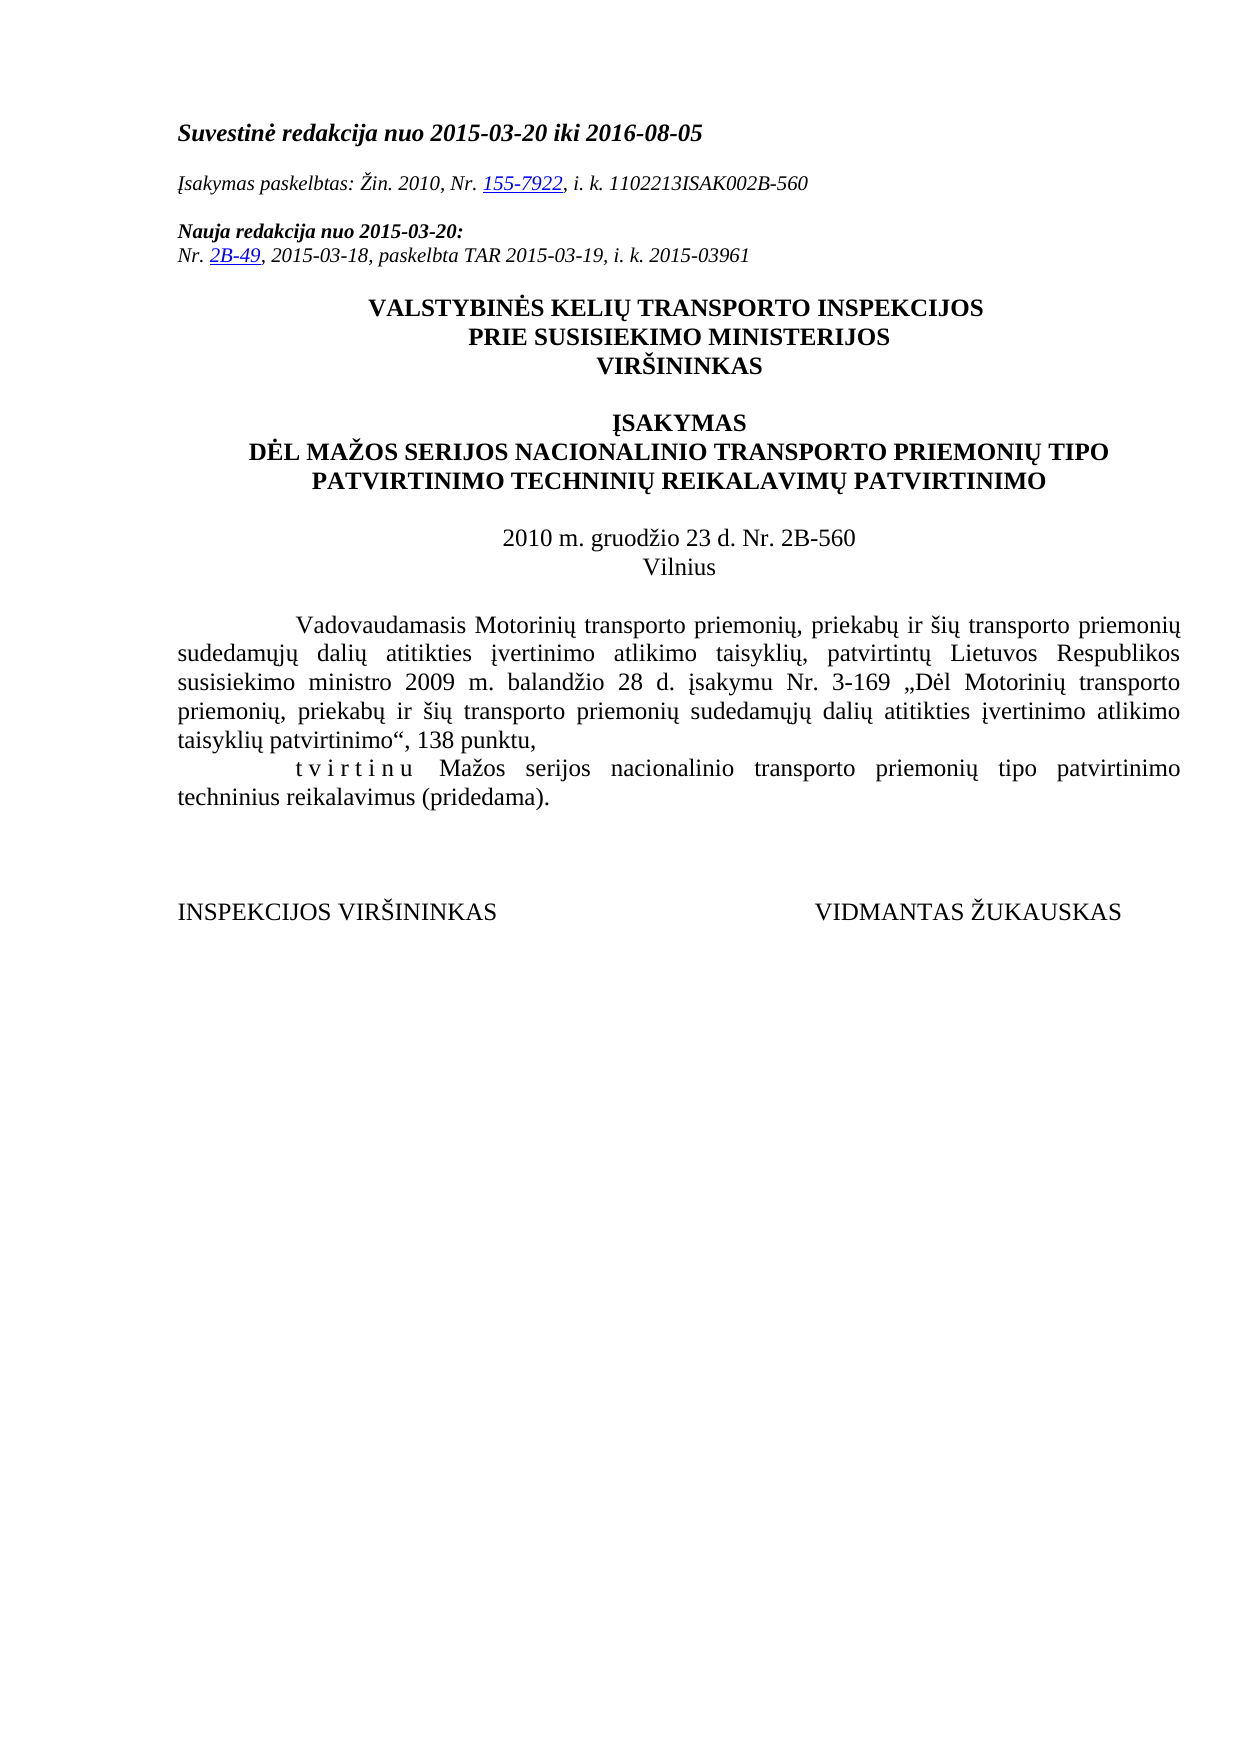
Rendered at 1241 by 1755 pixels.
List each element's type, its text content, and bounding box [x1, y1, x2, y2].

text Suvestinė redakcija nuo 2015-03-20 iki 2016-08-05 [177, 118, 1181, 147]
text DĖL MAŽOS SERIJOS NACIONALINIO TRANSPORTO PRIEMONIŲ TIPO PATVIRTINIMO TECHNINIŲ REIKALAVIMŲ PATVIRTINIMO [177, 437, 1181, 495]
text Įsakymas paskelbtas: Žin. 2010, Nr. 155-7922, i. k. 1102213ISAK002B-560 [177, 171, 1181, 195]
text ĮSAKYMAS [177, 408, 1181, 437]
text 2010 m. gruodžio 23 d. Nr. 2B-560 [177, 523, 1181, 552]
text PRIE SUSISIEKIMO MINISTERIJOS [177, 322, 1181, 351]
text Inspekcijos viršininkas Vidmantas Žukauskas [177, 897, 1181, 926]
text Nauja redakcija nuo 2015-03-20: [177, 219, 1181, 243]
text Nr. 2B-49, 2015-03-18, paskelbta TAR 2015-03-19, i. k. 2015-03961 [177, 243, 1181, 267]
text tvirtinu Mažos serijos nacionalinio transporto priemonių tipo patvirtinimo techninius reikalavimus (pridedama). [177, 753, 1181, 811]
text VIRŠININKAS [177, 351, 1181, 380]
text Vadovaudamasis Motorinių transporto priemonių, priekabų ir šių transporto priemonių sudedamųjų dalių atitikties įvertinimo atlikimo taisyklių, patvirtintų Lietuvos Respublikos susisiekimo ministro 2009 m. balandžio 28 d. įsakymu Nr. 3-169 „Dėl Motorinių transporto priemonių, priekabų ir šių transporto priemonių sudedamųjų dalių atitikties įvertinimo atlikimo taisyklių patvirtinimo“, 138 punktu, [177, 610, 1181, 753]
text VALSTYBINĖS KELIŲ TRANSPORTO INSPEKCIJOS [177, 293, 1181, 322]
text Vilnius [177, 552, 1181, 581]
